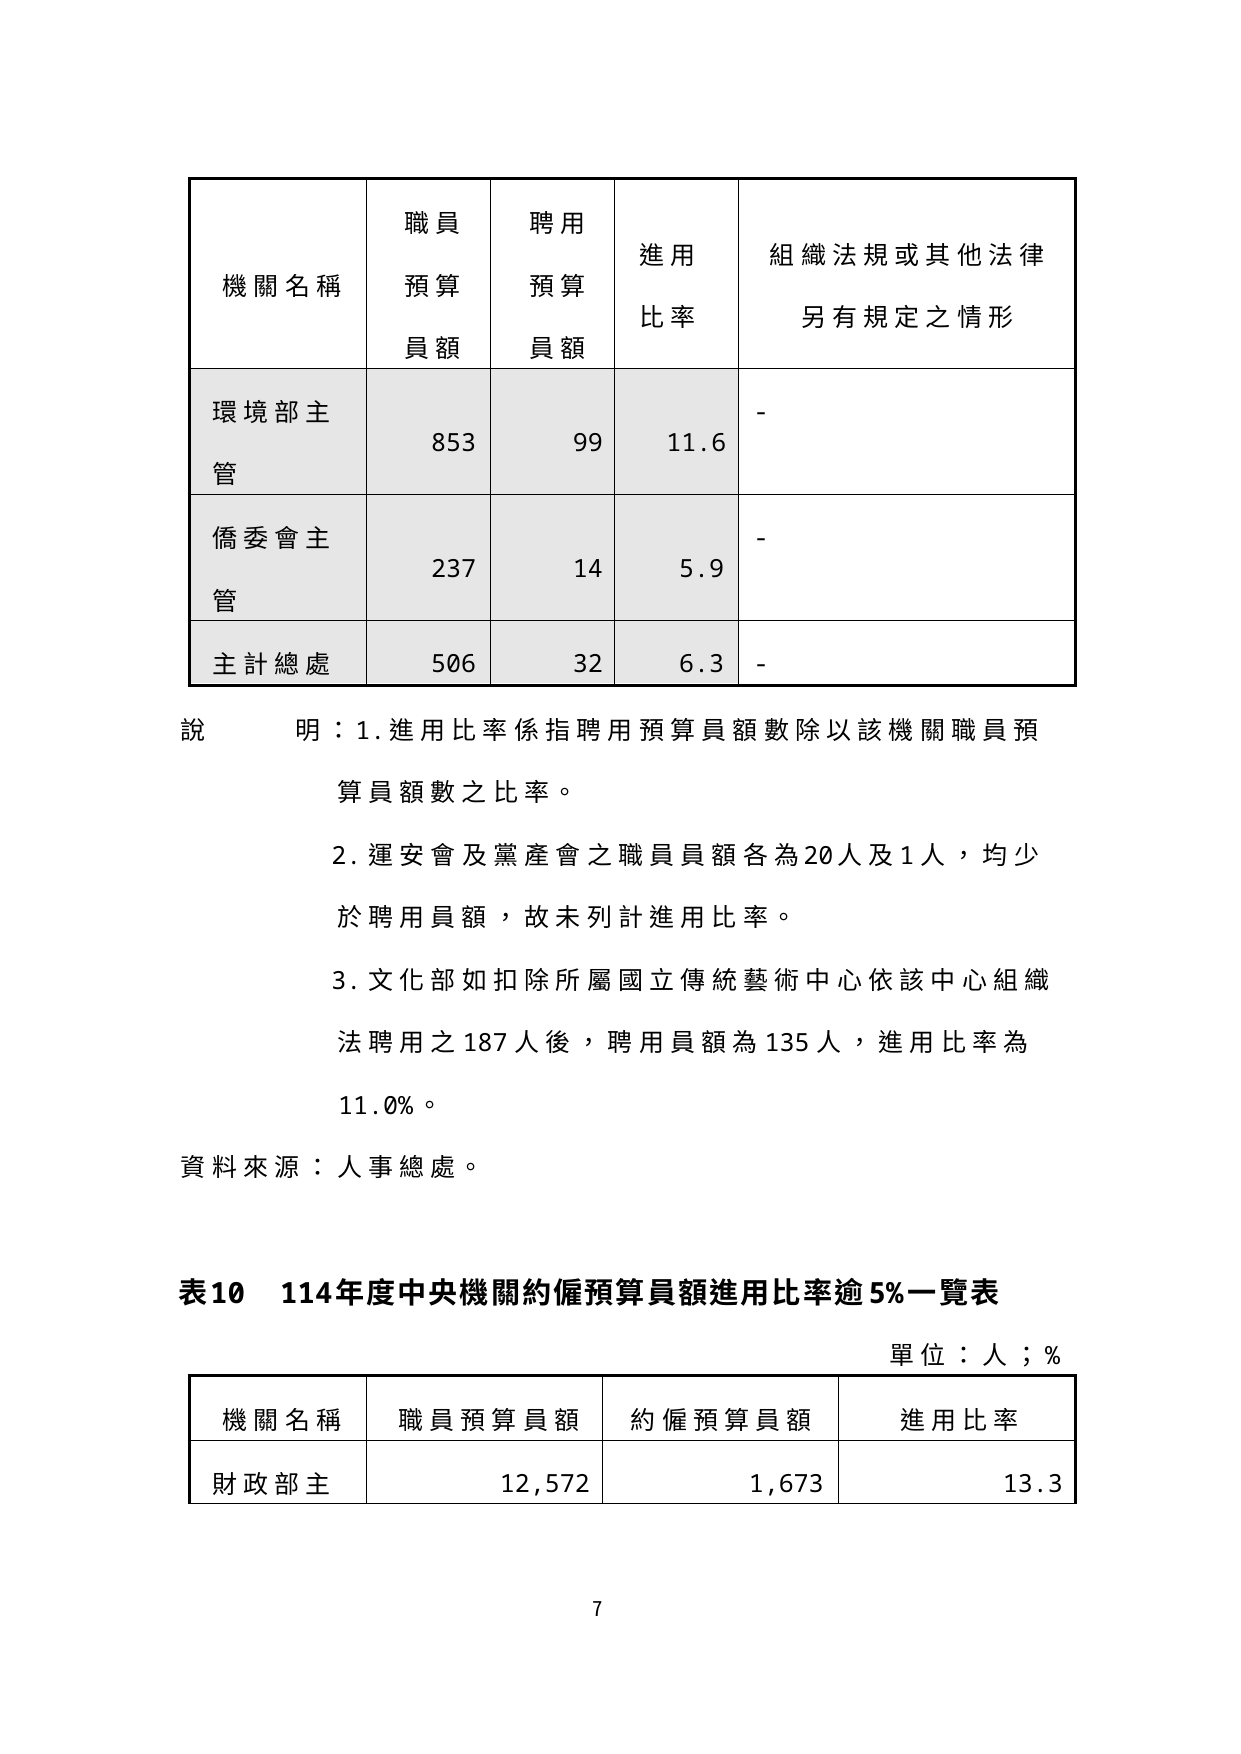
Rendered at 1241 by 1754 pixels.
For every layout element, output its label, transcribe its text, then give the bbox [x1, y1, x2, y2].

table_cell - [739, 621, 1074, 683]
table_cell - [739, 495, 1074, 620]
text 資料來源：人事總處。 [177, 1124, 1063, 1187]
table_header 聘用 預算員額 [491, 180, 614, 368]
table_cell 506 [367, 621, 490, 683]
table_cell 237 [367, 495, 490, 620]
table_cell 12,572 [367, 1441, 602, 1503]
table_cell 6.3 [615, 621, 738, 683]
table_cell 5.9 [615, 495, 738, 620]
text 說 明：1.進用比率係指聘用預算員額數除以該機關職員預算員額數之比率。 [177, 687, 1063, 812]
table_cell 14 [491, 495, 614, 620]
text 3.文化部如扣除所屬國立傳統藝術中心依該中心組織法聘用之187人後，聘用員額為135人，進用比率為11.0%。 [177, 937, 1063, 1124]
text 單位：人；% [177, 1312, 1063, 1374]
text 表10 114年度中央機關約僱預算員額進用比率逾5%一覽表 [177, 1249, 1063, 1312]
table_cell 99 [491, 369, 614, 494]
table_header 機關名稱 [191, 1377, 366, 1440]
table_cell 環境部主管 [191, 369, 366, 494]
table_cell 主計總處 [191, 621, 366, 683]
table_cell - [739, 369, 1074, 494]
table_cell 財政部主 [191, 1441, 366, 1503]
table_cell 11.6 [615, 369, 738, 494]
table_header 組織法規或其他法律 另有規定之情形 [739, 180, 1074, 368]
table_header 進用比率 [615, 180, 738, 368]
table_cell 僑委會主管 [191, 495, 366, 620]
table_header 機關名稱 [191, 180, 366, 368]
table_cell 853 [367, 369, 490, 494]
table_header 約僱預算員額 [603, 1377, 838, 1440]
table_cell 13.3 [839, 1441, 1074, 1503]
text 2.運安會及黨產會之職員員額各為20人及1人，均少於聘用員額，故未列計進用比率。 [177, 812, 1063, 937]
table_header 進用比率 [839, 1377, 1074, 1440]
table_cell 1,673 [603, 1441, 838, 1503]
table_header 職員預算員額 [367, 1377, 602, 1440]
table_header 職員 預算員額 [367, 180, 490, 368]
table_cell 32 [491, 621, 614, 683]
